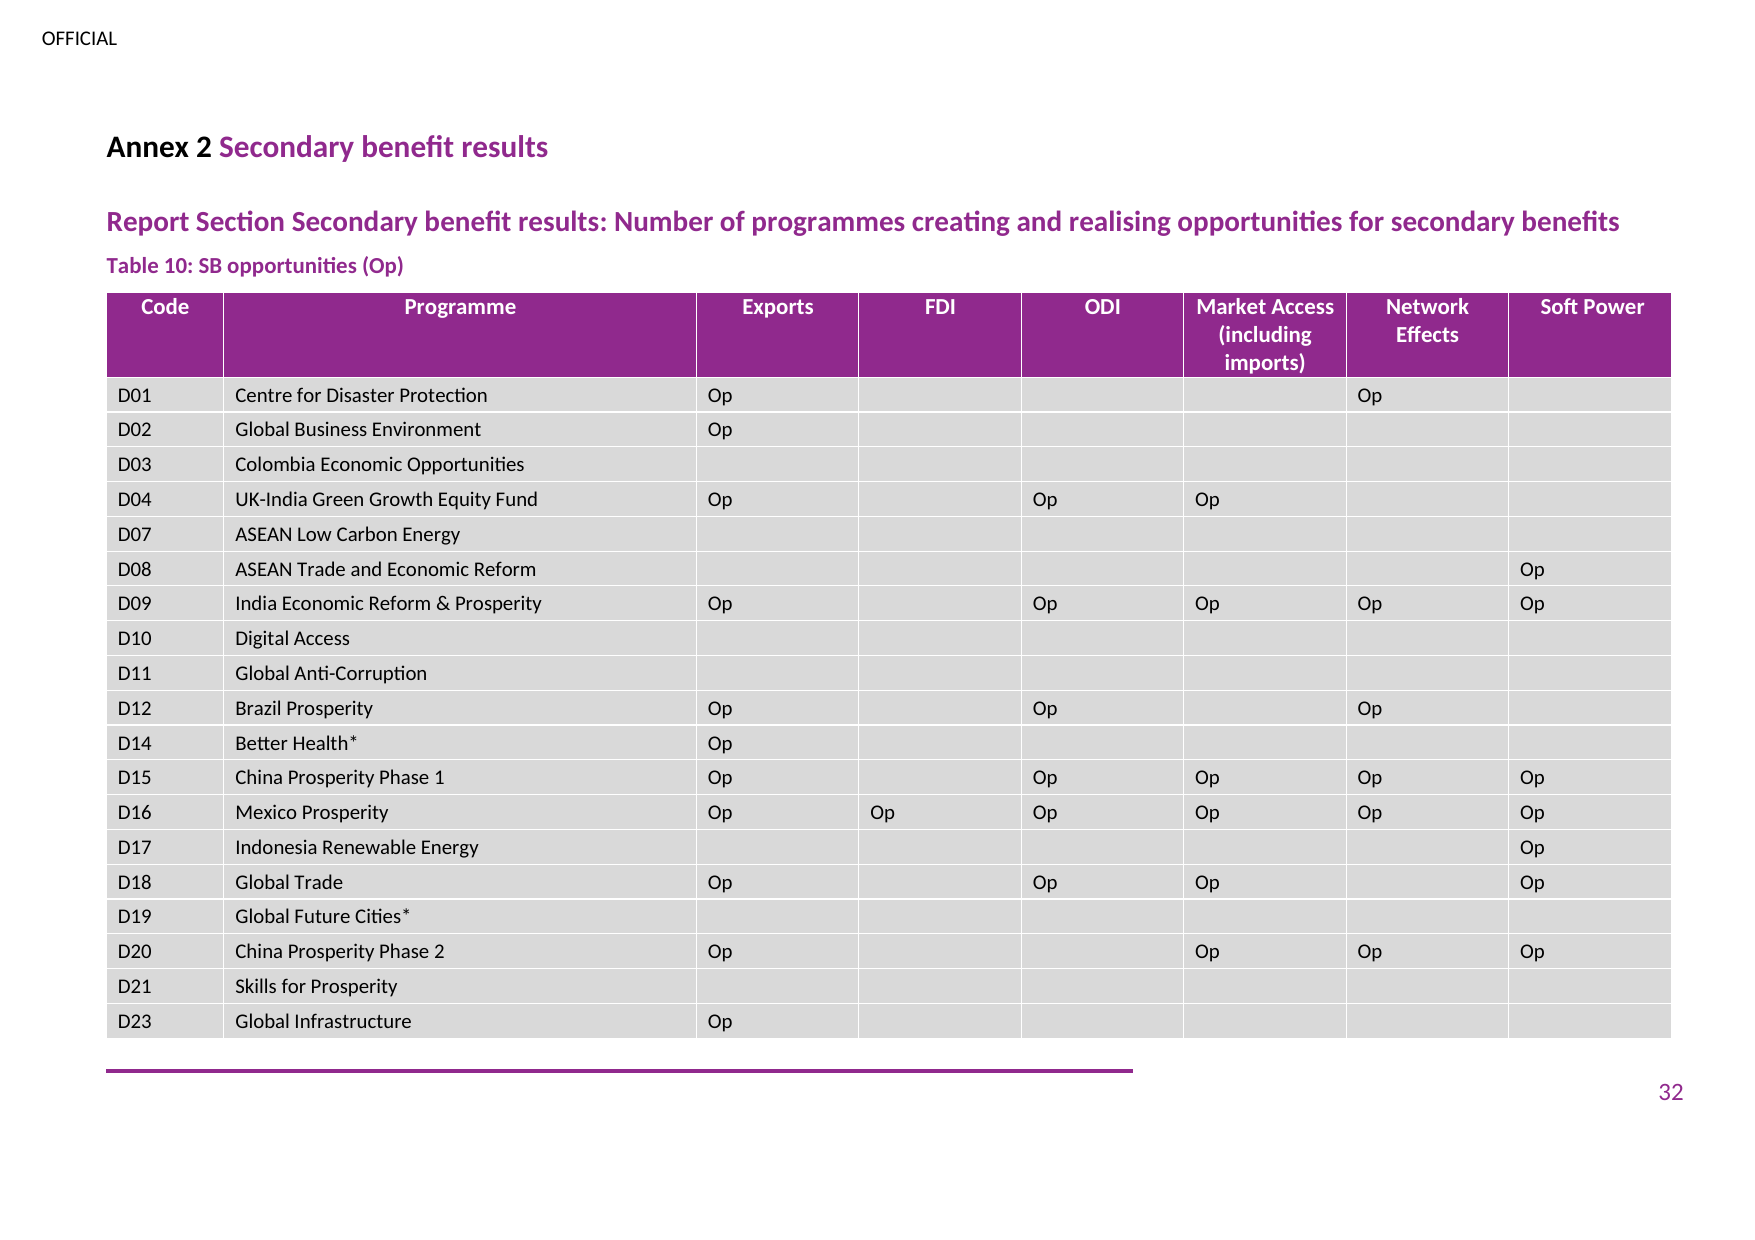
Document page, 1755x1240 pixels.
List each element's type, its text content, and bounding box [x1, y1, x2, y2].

table_cell [859, 447, 1021, 481]
table_cell UK-India Green Growth Equity Fund [224, 482, 696, 516]
table_cell Op [1184, 482, 1346, 516]
table_cell [1347, 482, 1508, 516]
table_cell Op [1347, 795, 1508, 829]
table_cell [1347, 656, 1508, 690]
table_cell D08 [107, 552, 223, 585]
table_cell [1022, 969, 1183, 1003]
table_cell Brazil Prosperity [224, 691, 696, 724]
table_cell Op [1022, 760, 1183, 794]
table_cell Op [1022, 691, 1183, 724]
table_cell Op [1184, 586, 1346, 620]
table_cell [1184, 1004, 1346, 1038]
table_cell Op [1184, 934, 1346, 968]
table_cell Colombia Economic Opportunities [224, 447, 696, 481]
table_cell [1022, 656, 1183, 690]
table_header ODI [1022, 293, 1183, 377]
table_cell [1184, 552, 1346, 585]
table_cell [1184, 413, 1346, 446]
table_cell D10 [107, 621, 223, 655]
table_cell [859, 378, 1021, 411]
table_cell [1347, 865, 1508, 898]
table_cell Op [697, 586, 858, 620]
table_cell [1509, 621, 1671, 655]
table_cell D18 [107, 865, 223, 898]
table_cell Op [1509, 586, 1671, 620]
table_cell [859, 1004, 1021, 1038]
table_cell China Prosperity Phase 1 [224, 760, 696, 794]
table_header Code [107, 293, 223, 377]
table_cell [1022, 1004, 1183, 1038]
table_cell [697, 621, 858, 655]
table_cell [859, 969, 1021, 1003]
table_cell Op [1347, 691, 1508, 724]
table_cell Skills for Prosperity [224, 969, 696, 1003]
table_cell [859, 934, 1021, 968]
table_cell Op [1347, 934, 1508, 968]
table_cell Mexico Prosperity [224, 795, 696, 829]
table_cell Op [1184, 795, 1346, 829]
table_cell Op [697, 413, 858, 446]
table_header Soft Power [1509, 293, 1671, 377]
table_cell [1347, 900, 1508, 933]
table_cell Op [697, 760, 858, 794]
table_header Market Access (including imports) [1184, 293, 1346, 377]
table_cell Op [1022, 586, 1183, 620]
table_cell [1022, 552, 1183, 585]
table_cell Global Business Environment [224, 413, 696, 446]
table_cell Op [1509, 795, 1671, 829]
table_cell [1509, 726, 1671, 759]
table_cell [859, 413, 1021, 446]
table_cell [1022, 830, 1183, 864]
table_cell [697, 552, 858, 585]
table_cell [1509, 691, 1671, 724]
table_cell Op [1022, 865, 1183, 898]
table_cell [1022, 934, 1183, 968]
table_cell Op [697, 795, 858, 829]
table_cell Op [1184, 760, 1346, 794]
table_cell [1509, 447, 1671, 481]
table_cell [697, 517, 858, 551]
table_cell [859, 621, 1021, 655]
table_cell ASEAN Trade and Economic Reform [224, 552, 696, 585]
table_cell [1184, 517, 1346, 551]
table_cell [1347, 726, 1508, 759]
table_cell Op [697, 482, 858, 516]
table_cell Op [697, 691, 858, 724]
table_cell D03 [107, 447, 223, 481]
table_cell D12 [107, 691, 223, 724]
table_cell Op [1347, 586, 1508, 620]
table_cell Op [1509, 934, 1671, 968]
table_cell [1347, 517, 1508, 551]
table_cell [859, 760, 1021, 794]
table_cell Centre for Disaster Protection [224, 378, 696, 411]
table_cell Op [1347, 760, 1508, 794]
table_cell [859, 830, 1021, 864]
table_cell Op [1347, 378, 1508, 411]
table_cell D11 [107, 656, 223, 690]
table_cell [1509, 517, 1671, 551]
table_cell [1347, 552, 1508, 585]
table_cell [859, 586, 1021, 620]
table_cell [1509, 378, 1671, 411]
table_cell D15 [107, 760, 223, 794]
table_cell [1509, 1004, 1671, 1038]
table_header Programme [224, 293, 696, 377]
table_cell D14 [107, 726, 223, 759]
table_cell Global Infrastructure [224, 1004, 696, 1038]
subtitle Report Section 2.2: Number of programmes creating and realising opportunities for secondary benefits [106, 203, 1683, 238]
table_cell Op [1509, 830, 1671, 864]
table_cell Op [1184, 865, 1346, 898]
table_cell [1184, 830, 1346, 864]
table_cell [1022, 413, 1183, 446]
table_cell Op [859, 795, 1021, 829]
table_cell [1347, 413, 1508, 446]
table_cell [697, 900, 858, 933]
table_cell ASEAN Low Carbon Energy [224, 517, 696, 551]
table_cell [1022, 621, 1183, 655]
table_cell D02 [107, 413, 223, 446]
table_cell [1509, 969, 1671, 1003]
table_cell D07 [107, 517, 223, 551]
table_cell [697, 969, 858, 1003]
subtitle Secondary benefit results [106, 127, 1683, 165]
table_cell D20 [107, 934, 223, 968]
table_cell D23 [107, 1004, 223, 1038]
table_cell [1184, 969, 1346, 1003]
table_cell [697, 447, 858, 481]
table_cell Better Health* [224, 726, 696, 759]
table_cell [1184, 447, 1346, 481]
table_cell D04 [107, 482, 223, 516]
table_cell Op [697, 726, 858, 759]
table_cell Op [697, 378, 858, 411]
table_cell [1022, 447, 1183, 481]
table_header Network Effects [1347, 293, 1508, 377]
table_cell [1347, 1004, 1508, 1038]
table_cell Op [1022, 482, 1183, 516]
table_cell Op [697, 865, 858, 898]
table_cell [859, 552, 1021, 585]
table_cell [859, 482, 1021, 516]
table_cell [1184, 691, 1346, 724]
table_cell India Economic Reform & Prosperity [224, 586, 696, 620]
table_cell Op [1509, 760, 1671, 794]
table_cell [1347, 447, 1508, 481]
table_cell [697, 830, 858, 864]
table_cell [1347, 830, 1508, 864]
table_cell [1022, 900, 1183, 933]
table_cell [1022, 378, 1183, 411]
table_cell [1184, 621, 1346, 655]
text Table 10: SB opportunities (Op) [106, 251, 1683, 279]
table_cell Global Trade [224, 865, 696, 898]
table_cell [1509, 482, 1671, 516]
table_cell [1347, 621, 1508, 655]
table_cell D21 [107, 969, 223, 1003]
table_cell [1184, 726, 1346, 759]
table_cell [1022, 726, 1183, 759]
table_cell Op [1022, 795, 1183, 829]
table_cell Op [1509, 865, 1671, 898]
table_cell [1184, 378, 1346, 411]
table_cell Indonesia Renewable Energy [224, 830, 696, 864]
table_cell D17 [107, 830, 223, 864]
table_cell Op [1509, 552, 1671, 585]
table_cell D09 [107, 586, 223, 620]
table_cell Global Future Cities* [224, 900, 696, 933]
table_cell [1509, 413, 1671, 446]
table_cell [859, 900, 1021, 933]
table_cell [1184, 900, 1346, 933]
table_header Exports [697, 293, 858, 377]
table_cell Op [697, 934, 858, 968]
table_cell [859, 865, 1021, 898]
table_cell [1509, 656, 1671, 690]
table_cell [1184, 656, 1346, 690]
table_cell D16 [107, 795, 223, 829]
table_cell [697, 656, 858, 690]
table_cell Digital Access [224, 621, 696, 655]
table_cell Global Anti-Corruption [224, 656, 696, 690]
table_cell [859, 691, 1021, 724]
table_cell D01 [107, 378, 223, 411]
table_cell [859, 726, 1021, 759]
table_cell [1509, 900, 1671, 933]
table_cell [1022, 517, 1183, 551]
table_cell Op [697, 1004, 858, 1038]
table_header FDI [859, 293, 1021, 377]
table_cell D19 [107, 900, 223, 933]
table_cell China Prosperity Phase 2 [224, 934, 696, 968]
table_cell [1347, 969, 1508, 1003]
table_cell [859, 656, 1021, 690]
table_cell [859, 517, 1021, 551]
